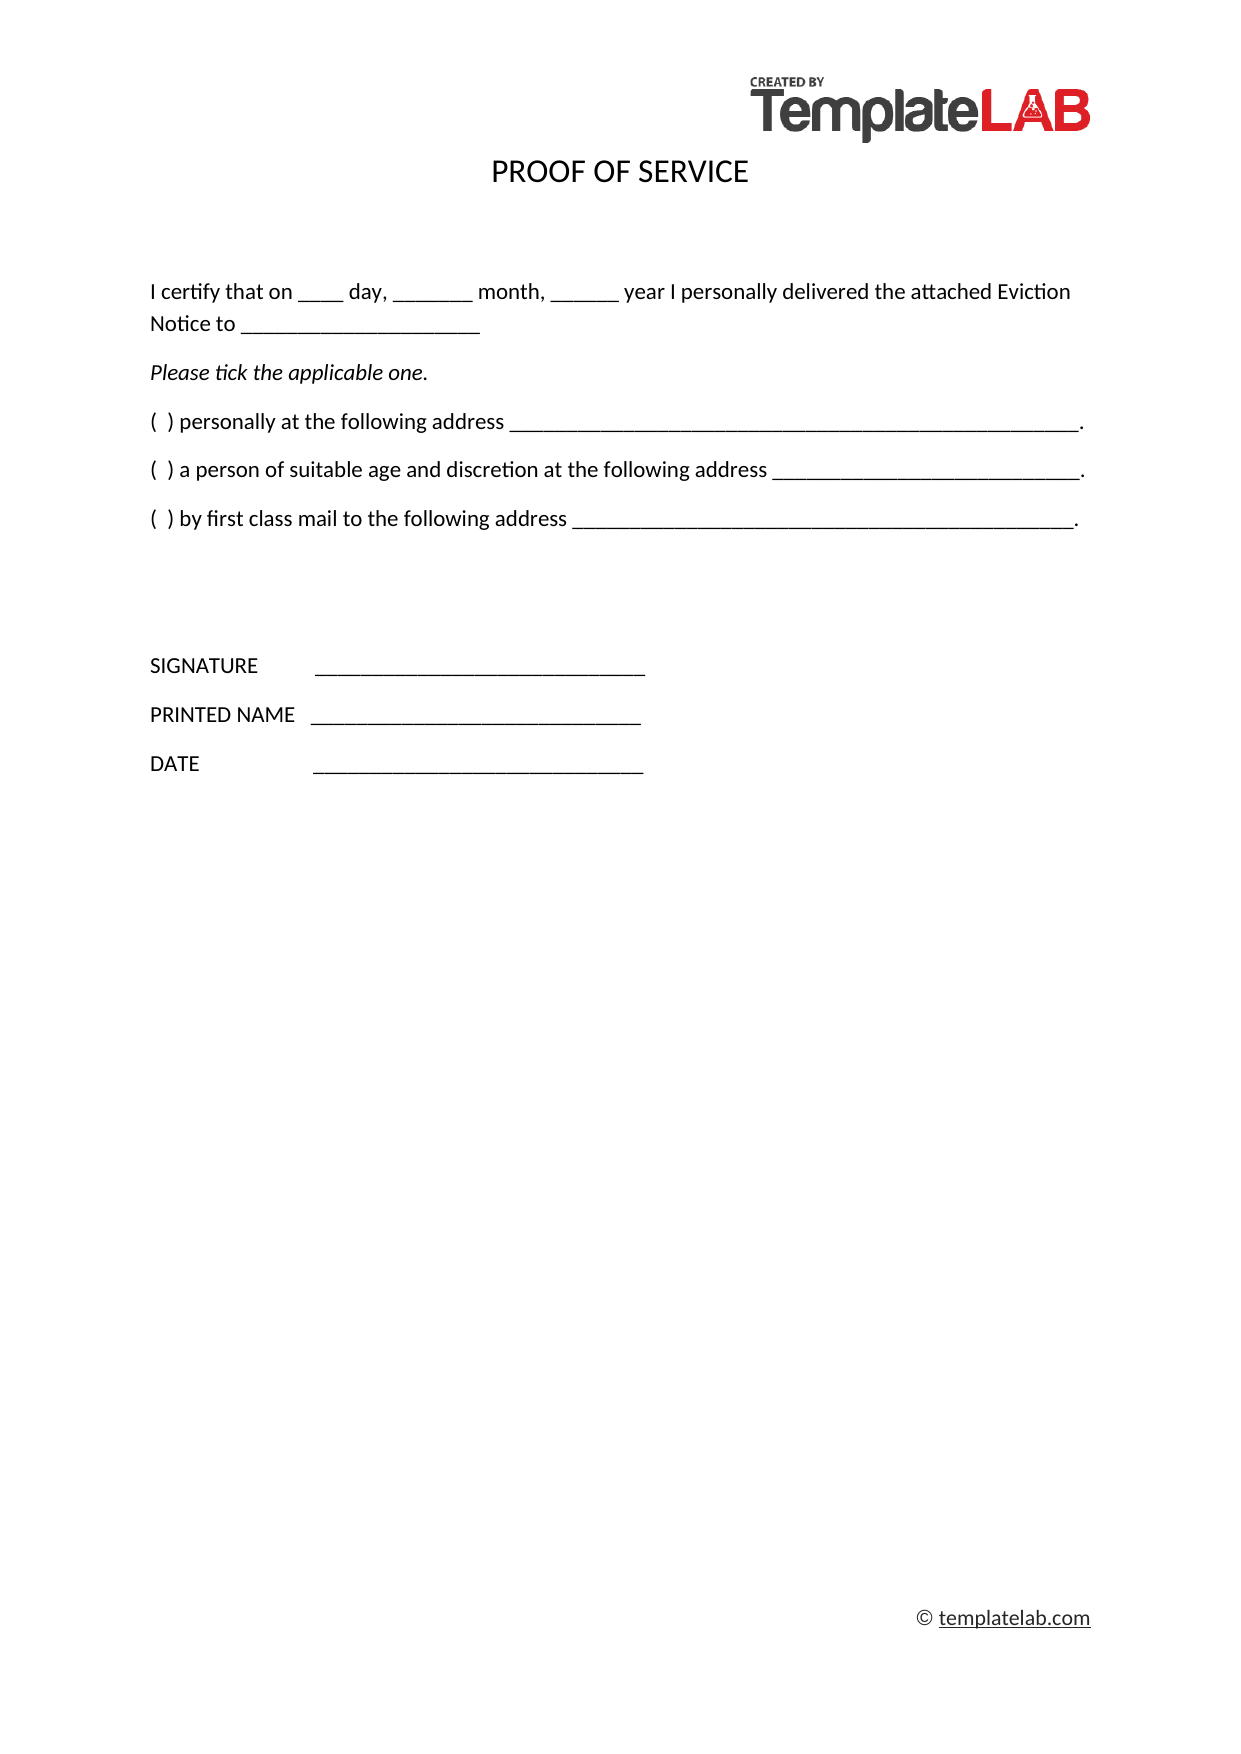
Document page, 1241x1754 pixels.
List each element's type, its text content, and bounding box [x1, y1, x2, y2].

text Please tick the applicable one. [150, 358, 1090, 386]
text DATE _____________________________ [150, 749, 1090, 777]
text PRINTED NAME _____________________________ [150, 700, 1090, 728]
text I certify that on ____ day, _______ month, ______ year I personally delivered the attached Eviction Notice to _____________________ [150, 277, 1090, 337]
text ( ) a person of suitable age and discretion at the following address ___________________________. [150, 456, 1090, 484]
text ( ) by first class mail to the following address ____________________________________________. [150, 504, 1090, 532]
text SIGNATURE _____________________________ [150, 651, 1090, 679]
text ( ) personally at the following address __________________________________________________. [150, 407, 1090, 435]
text PROOF OF SERVICE [150, 150, 1090, 191]
